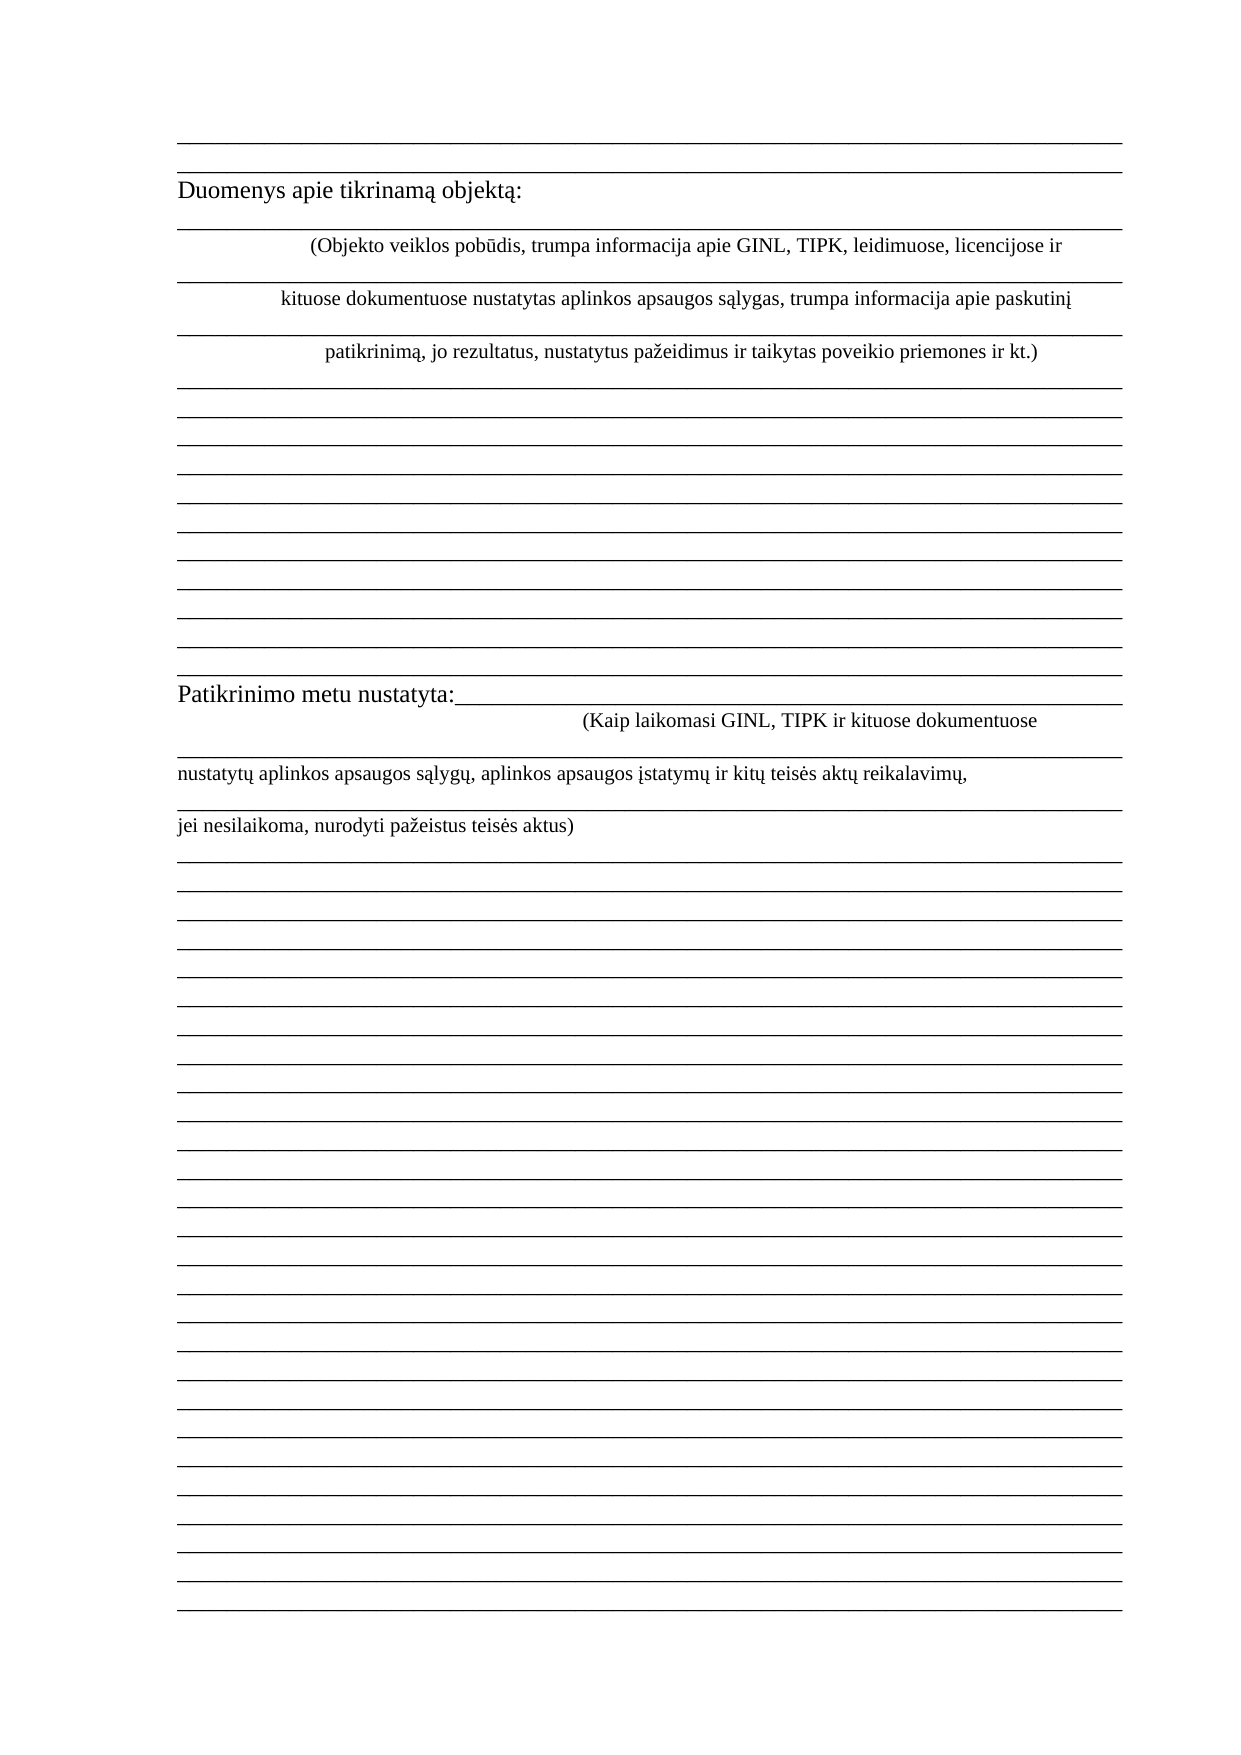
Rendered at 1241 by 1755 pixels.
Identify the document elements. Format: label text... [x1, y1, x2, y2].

text patikrinimą, jo rezultatus, nustatytus pažeidimus ir taikytas poveikio priemones ir kt.) [177, 339, 1122, 363]
text kituose dokumentuose nustatytas aplinkos apsaugos sąlygas, trumpa informacija apie paskutinį [177, 286, 1122, 310]
text (Kaip laikomasi GINL, TIPK ir kituose dokumentuose [177, 708, 1122, 732]
text nustatytų aplinkos apsaugos sąlygų, aplinkos apsaugos įstatymų ir kitų teisės aktų reikalavimų, [177, 761, 1122, 785]
text (Objekto veiklos pobūdis, trumpa informacija apie GINL, TIPK, leidimuose, licencijose ir [177, 233, 1122, 257]
text __ [177, 732, 1122, 757]
text __ [177, 785, 1122, 810]
text Patikrinimo metu nustatyta: [177, 679, 1122, 708]
text Duomenys apie tikrinamą objektą: [177, 176, 1122, 204]
text jei nesilaikoma, nurodyti pažeistus teisės aktus) [177, 813, 1122, 837]
